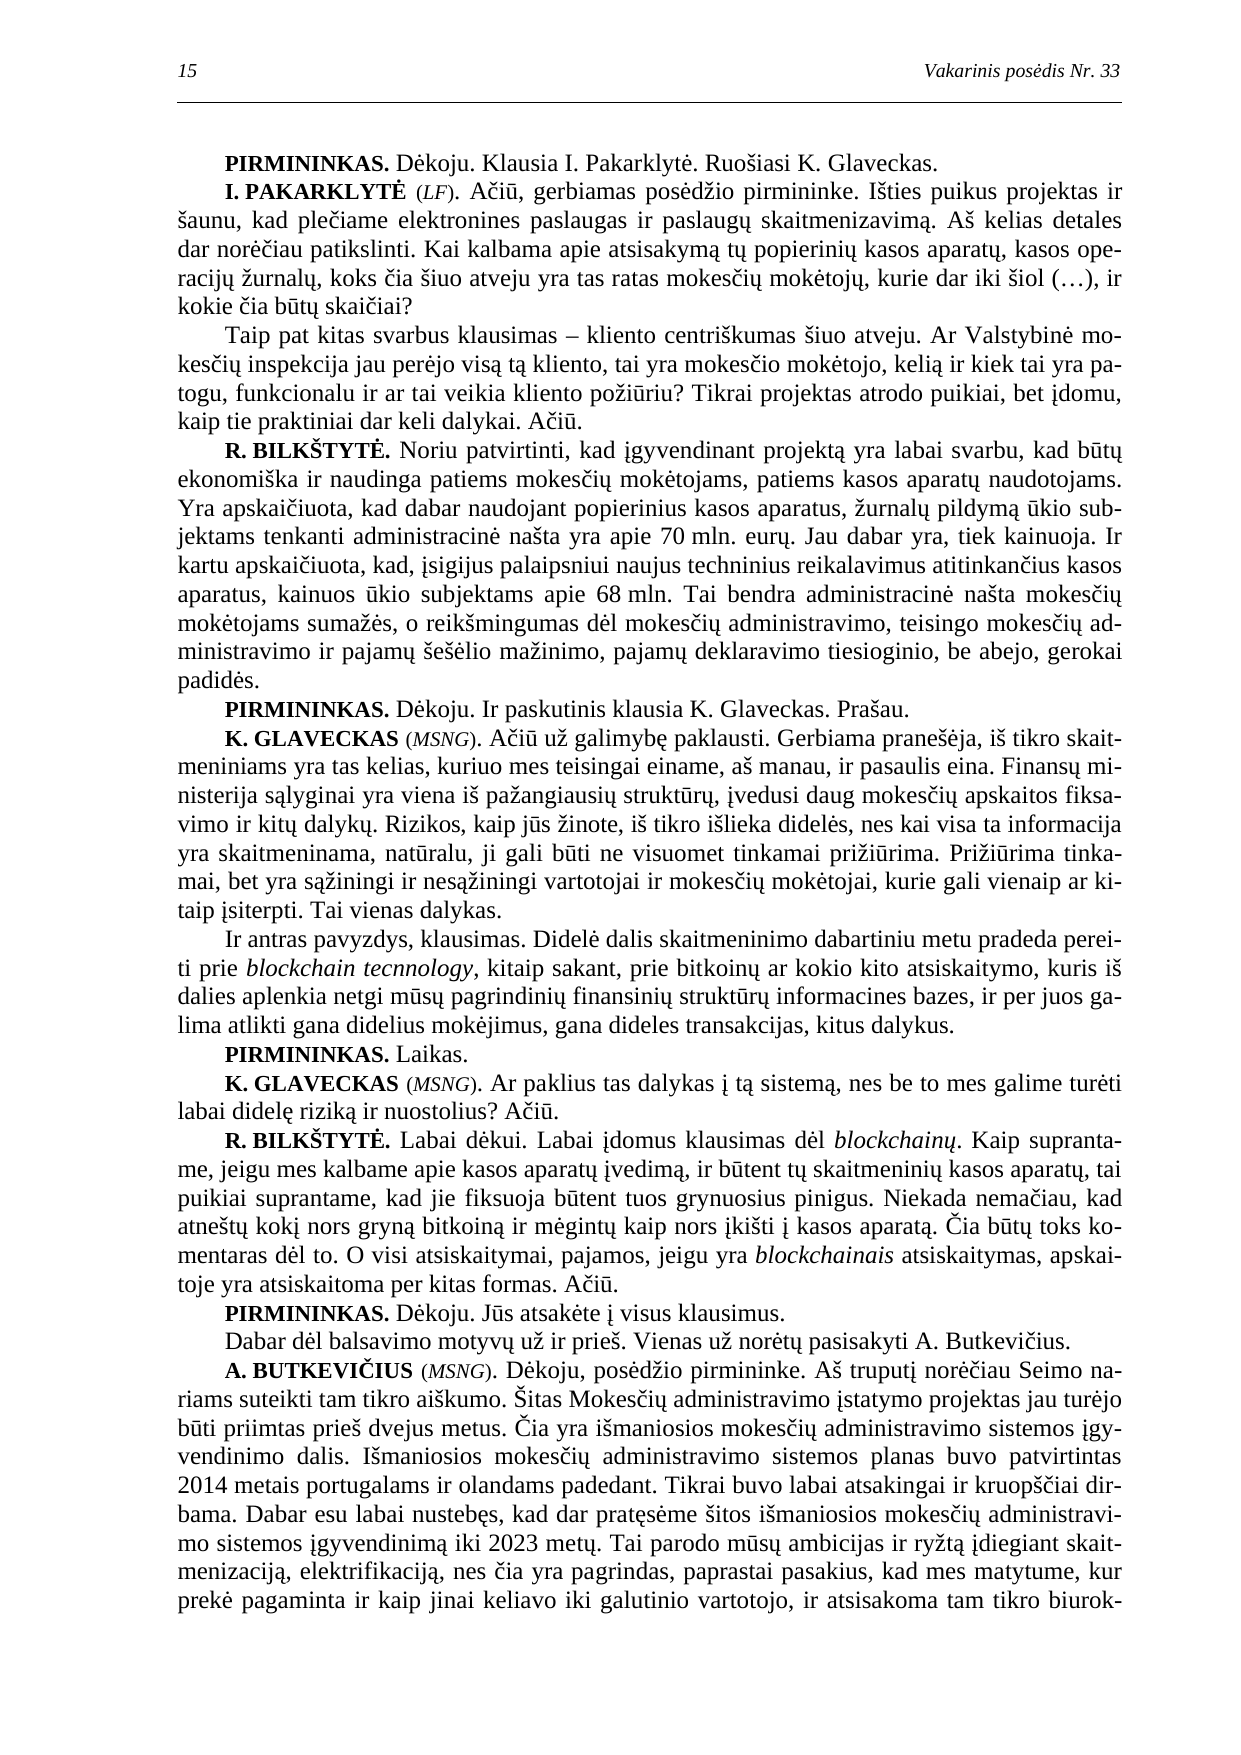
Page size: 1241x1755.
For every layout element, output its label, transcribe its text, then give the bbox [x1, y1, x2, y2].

text Da­bar dėl bal­sa­vi­mo mo­ty­vų už ir prieš. Vie­nas už no­rė­tų pa­si­sa­ky­ti A. But­ke­vi­čius. [177, 1326, 1122, 1355]
text PIRMININKAS. Dė­ko­ju. Jūs at­sa­kė­te į vi­sus klau­si­mus. [177, 1298, 1122, 1326]
text PIRMININKAS. Dė­ko­ju. Ir pas­ku­ti­nis klau­sia K. Gla­vec­kas. Pra­šau. [177, 694, 1122, 723]
text I. PAKARKLYTĖ (LF). Ačiū, ger­bia­mas po­sė­džio pir­mi­nin­ke. Iš­ties pui­kus pro­jek­tas ir šau­nu, kad ple­čia­me elek­tro­ni­nes pa­slau­gas ir pa­slau­gų skait­me­ni­za­vi­mą. Aš ke­lias de­ta­les dar no­rė­čiau pa­tiks­lin­ti. Kai kal­ba­ma apie at­si­sa­ky­mą tų po­pie­ri­nių ka­sos apa­ra­tų, ka­sos ope­ra­ci­jų žur­na­lų, koks čia šiuo at­ve­ju yra tas ra­tas mo­kes­čių mo­kė­to­jų, ku­rie dar iki šiol (…), ir ko­kie čia bū­tų skai­čiai? [177, 176, 1122, 320]
text R. BILKŠTYTĖ. La­bai dė­kui. La­bai įdo­mus klau­si­mas dėl bloc­kchai­nų. Kaip su­pran­ta­me, jei­gu mes kal­ba­me apie ka­sos apa­ra­tų įve­di­mą, ir bū­tent tų skait­me­ni­nių ka­sos apa­ra­tų, tai pui­kiai su­pran­ta­me, kad jie fik­suo­ja bū­tent tuos gry­nuo­sius pi­ni­gus. Nie­ka­da ne­ma­čiau, kad at­neš­tų ko­kį nors gry­ną bit­koi­ną ir mė­gin­tų kaip nors įkiš­ti į ka­sos apa­ra­tą. Čia bū­tų toks ko­men­ta­ras dėl to. O vi­si at­si­skai­ty­mai, pa­ja­mos, jei­gu yra bloc­kchai­nais at­si­skai­ty­mas, ap­skai­to­je yra at­si­skai­to­ma per ki­tas for­mas. Ačiū. [177, 1125, 1122, 1298]
text Ir ant­ras pa­vyz­dys, klau­si­mas. Di­de­lė da­lis skait­me­ni­ni­mo da­bar­ti­niu me­tu pra­de­da per­ei­ti prie blockchain tec­nno­lo­gy, ki­taip sa­kant, prie bit­koi­nų ar ko­kio ki­to at­si­skai­ty­mo, ku­ris iš da­lies ap­len­kia net­gi mū­sų pa­grin­di­nių fi­nan­si­nių struk­tū­rų in­for­ma­ci­nes ba­zes, ir per juos ga­li­ma at­lik­ti ga­na di­de­lius mo­kė­ji­mus, ga­na di­de­les tran­sak­ci­jas, ki­tus da­ly­kus. [177, 924, 1122, 1039]
text A. BUTKEVIČIUS (MSNG). Dė­ko­ju, po­sė­džio pir­mi­nin­ke. Aš tru­pu­tį no­rė­čiau Sei­mo na­riams su­teik­ti tam tik­ro aiš­ku­mo. Ši­tas Mo­kes­čių ad­mi­nist­ra­vi­mo įsta­ty­mo pro­jek­tas jau tu­rė­jo bū­ti pri­im­tas prieš dve­jus me­tus. Čia yra iš­ma­nio­sios mo­kes­čių ad­mi­nist­ra­vi­mo sis­te­mos įgy­ven­di­ni­mo da­lis. Iš­ma­nio­sios mo­kes­čių ad­mi­nist­ra­vi­mo sis­te­mos pla­nas bu­vo pa­tvir­tin­tas 2014 me­tais por­tu­ga­lams ir olan­dams pa­dedant. Tik­rai bu­vo la­bai at­sa­kin­gai ir kruopš­čiai dir­ba­ma. Da­bar esu la­bai nu­ste­bęs, kad dar pra­tę­sė­me ši­tos iš­ma­nio­sios mo­kes­čių ad­mi­nist­ra­vi­mo sis­te­mos įgy­ven­di­ni­mą iki 2023 me­tų. Tai pa­ro­do mū­sų am­bi­ci­jas ir ryž­tą įdie­giant skait­me­ni­za­ci­ją, elek­tri­fi­ka­ci­ją, nes čia yra pa­grin­das, pa­pras­tai pa­sa­kius, kad mes ma­ty­tu­me, kur pre­kė pa­ga­min­ta ir kaip ji­nai ke­lia­vo iki ga­lu­ti­nio var­to­to­jo, ir at­si­sa­ko­ma tam tik­ro biu­ro­k­ [177, 1355, 1122, 1614]
text K. GLAVECKAS (MSNG). Ačiū už ga­li­my­bę pa­klaus­ti. Ger­bia­ma pra­ne­šė­ja, iš tik­ro skait­me­ni­niams yra tas ke­lias, ku­riuo mes tei­sin­gai ei­na­me, aš ma­nau, ir pa­sau­lis ei­na. Fi­nan­sų mi­nis­te­ri­ja są­ly­gi­nai yra vie­na iš pa­žan­giau­sių struk­tū­rų, įve­du­si daug mo­kes­čių ap­skai­tos fik­sa­vi­mo ir ki­tų da­ly­kų. Ri­zi­kos, kaip jūs ži­no­te, iš tik­ro iš­lie­ka di­de­lės, nes kai vi­sa ta in­for­ma­ci­ja yra skait­me­ni­na­ma, na­tū­ra­lu, ji ga­li bū­ti ne vi­suo­met tin­ka­mai pri­žiū­ri­ma. Pri­žiū­ri­ma tin­ka­mai, bet yra są­ži­nin­gi ir ne­są­ži­nin­gi var­to­to­jai ir mo­kes­čių mo­kė­to­jai, ku­rie ga­li vie­naip ar ki­taip įsi­terp­ti. Tai vie­nas da­ly­kas. [177, 723, 1122, 924]
text PIRMININKAS. Lai­kas. [177, 1039, 1122, 1068]
text R. BILKŠTYTĖ. No­riu pa­tvir­tin­ti, kad įgy­ven­di­nant pro­jek­tą yra la­bai svar­bu, kad bū­tų eko­no­miš­ka ir nau­din­ga pa­tiems mo­kes­čių mo­kė­to­jams, pa­tiems ka­sos apa­ra­tų nau­do­to­jams. Yra ap­skai­čiuo­ta, kad da­bar nau­do­jant po­pie­ri­nius ka­sos apa­ra­tus, žur­na­lų pil­dy­mą ūkio sub­jek­tams ten­kan­ti ad­mi­nist­ra­ci­nė naš­ta yra apie 70 mln. eu­rų. Jau da­bar yra, tiek kai­nuo­ja. Ir kar­tu ap­skai­čiuo­ta, kad, įsi­gi­jus pa­laips­niui nau­jus tech­ni­nius rei­ka­la­vi­mus ati­tin­kan­čius ka­sos apa­ra­tus, kai­nuos ūkio sub­jek­tams apie 68 mln. Tai ben­dra ad­mi­nist­ra­ci­nė naš­ta mo­kes­čių mo­kė­to­jams su­ma­žės, o reikš­min­gu­mas dėl mo­kes­čių ad­mi­nist­ra­vi­mo, tei­sin­go mo­kes­čių ad­mi­nist­ra­vi­mo ir pa­ja­mų še­šė­lio ma­ži­ni­mo, pa­ja­mų de­kla­ra­vi­mo tie­sio­gi­nio, be abe­jo, ge­ro­kai pa­di­dės. [177, 435, 1122, 694]
text K. GLAVECKAS (MSNG). Ar pa­klius tas da­ly­kas į tą sis­te­mą, nes be to mes ga­li­me tu­rė­ti la­bai di­de­lę ri­zi­ką ir nuos­to­lius? Ačiū. [177, 1068, 1122, 1125]
text PIRMININKAS. Dė­ko­ju. Klau­sia I. Pa­kar­kly­tė. Ruo­šia­si K. Gla­vec­kas. [177, 148, 1122, 176]
text Taip pat ki­tas svar­bus klau­si­mas – klien­to cen­triš­ku­mas šiuo at­ve­ju. Ar Vals­ty­bi­nė mo­kes­čių ins­pek­ci­ja jau per­ėjo vi­są tą klien­to, tai yra mo­kes­čio mo­kė­to­jo, ke­lią ir kiek tai yra pa­to­gu, funk­cio­na­lu ir ar tai vei­kia klien­to po­žiū­riu? Tik­rai pro­jek­tas at­ro­do pui­kiai, bet įdo­mu, kaip tie prak­ti­niai dar ke­li da­ly­kai. Ačiū. [177, 320, 1122, 435]
